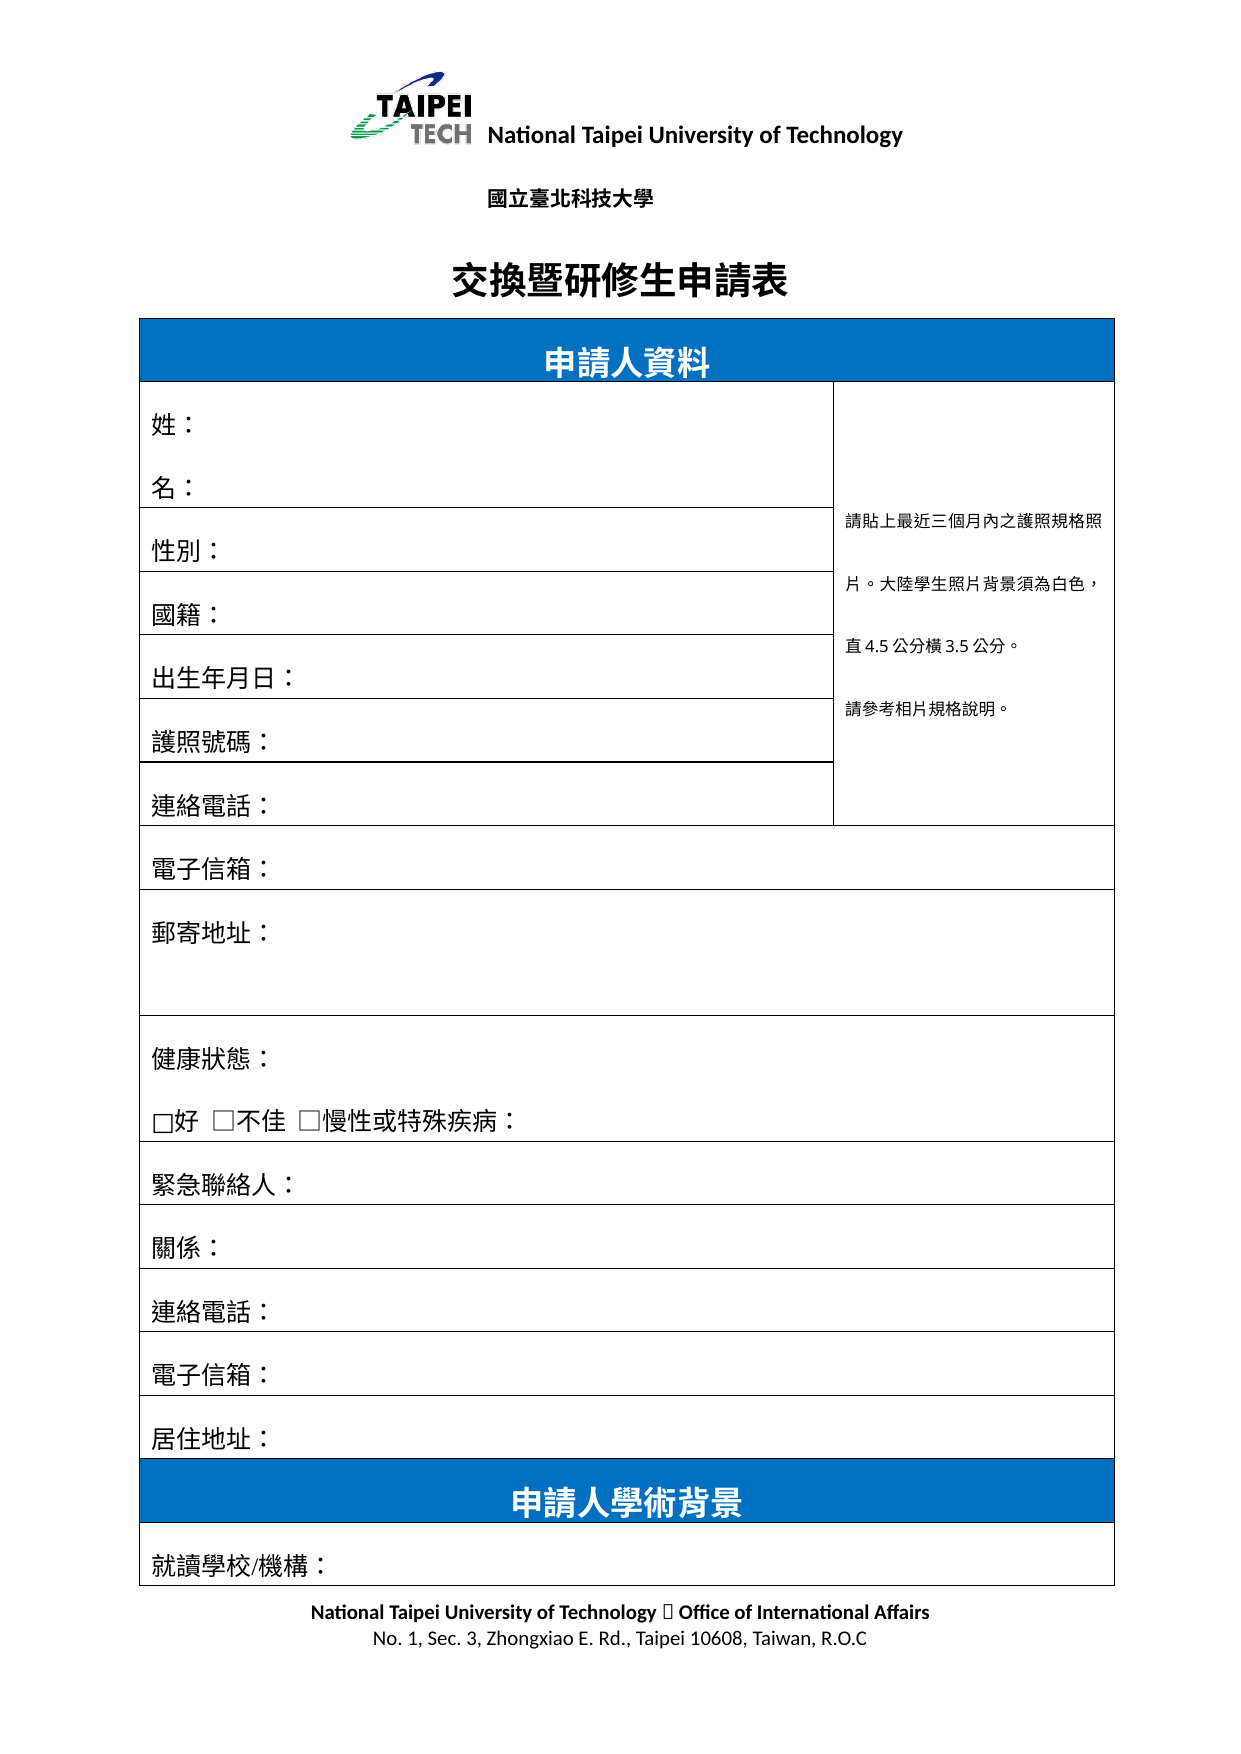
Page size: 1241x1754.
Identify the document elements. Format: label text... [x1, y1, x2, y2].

table_cell 健康狀態： □好 □不佳 □慢性或特殊疾病： [140, 1016, 1114, 1141]
table_cell 郵寄地址： [140, 890, 1114, 1014]
table_cell 連絡電話： [140, 763, 833, 825]
table_cell 性別： [140, 508, 833, 571]
table_cell 電子信箱： [140, 826, 1114, 888]
table_cell 申請人學術背景 [140, 1459, 1114, 1522]
text 國立臺北科技大學 [437, 155, 1053, 218]
table_cell 緊急聯絡人： [140, 1142, 1114, 1204]
table_cell 姓： 名： [140, 382, 833, 507]
text 交換暨研修生申請表 [187, 236, 1053, 299]
table_cell 就讀學校/機構： [140, 1523, 1114, 1585]
table_cell 關係： [140, 1205, 1114, 1268]
table_cell 護照號碼： [140, 699, 833, 761]
table_cell 請貼上最近三個月內之護照規格照片。大陸學生照片背景須為白色，直4.5公分橫3.5公分。 請參考相片規格說明。 [834, 382, 1114, 825]
table_cell 國籍： [140, 572, 833, 634]
table_cell 連絡電話： [140, 1269, 1114, 1331]
text National Taipei University of Technology [437, 93, 1053, 155]
table_cell 電子信箱： [140, 1332, 1114, 1395]
table_header 申請人資料 [140, 319, 1114, 381]
table_cell 居住地址： [140, 1396, 1114, 1458]
table_cell 出生年月日： [140, 635, 833, 698]
